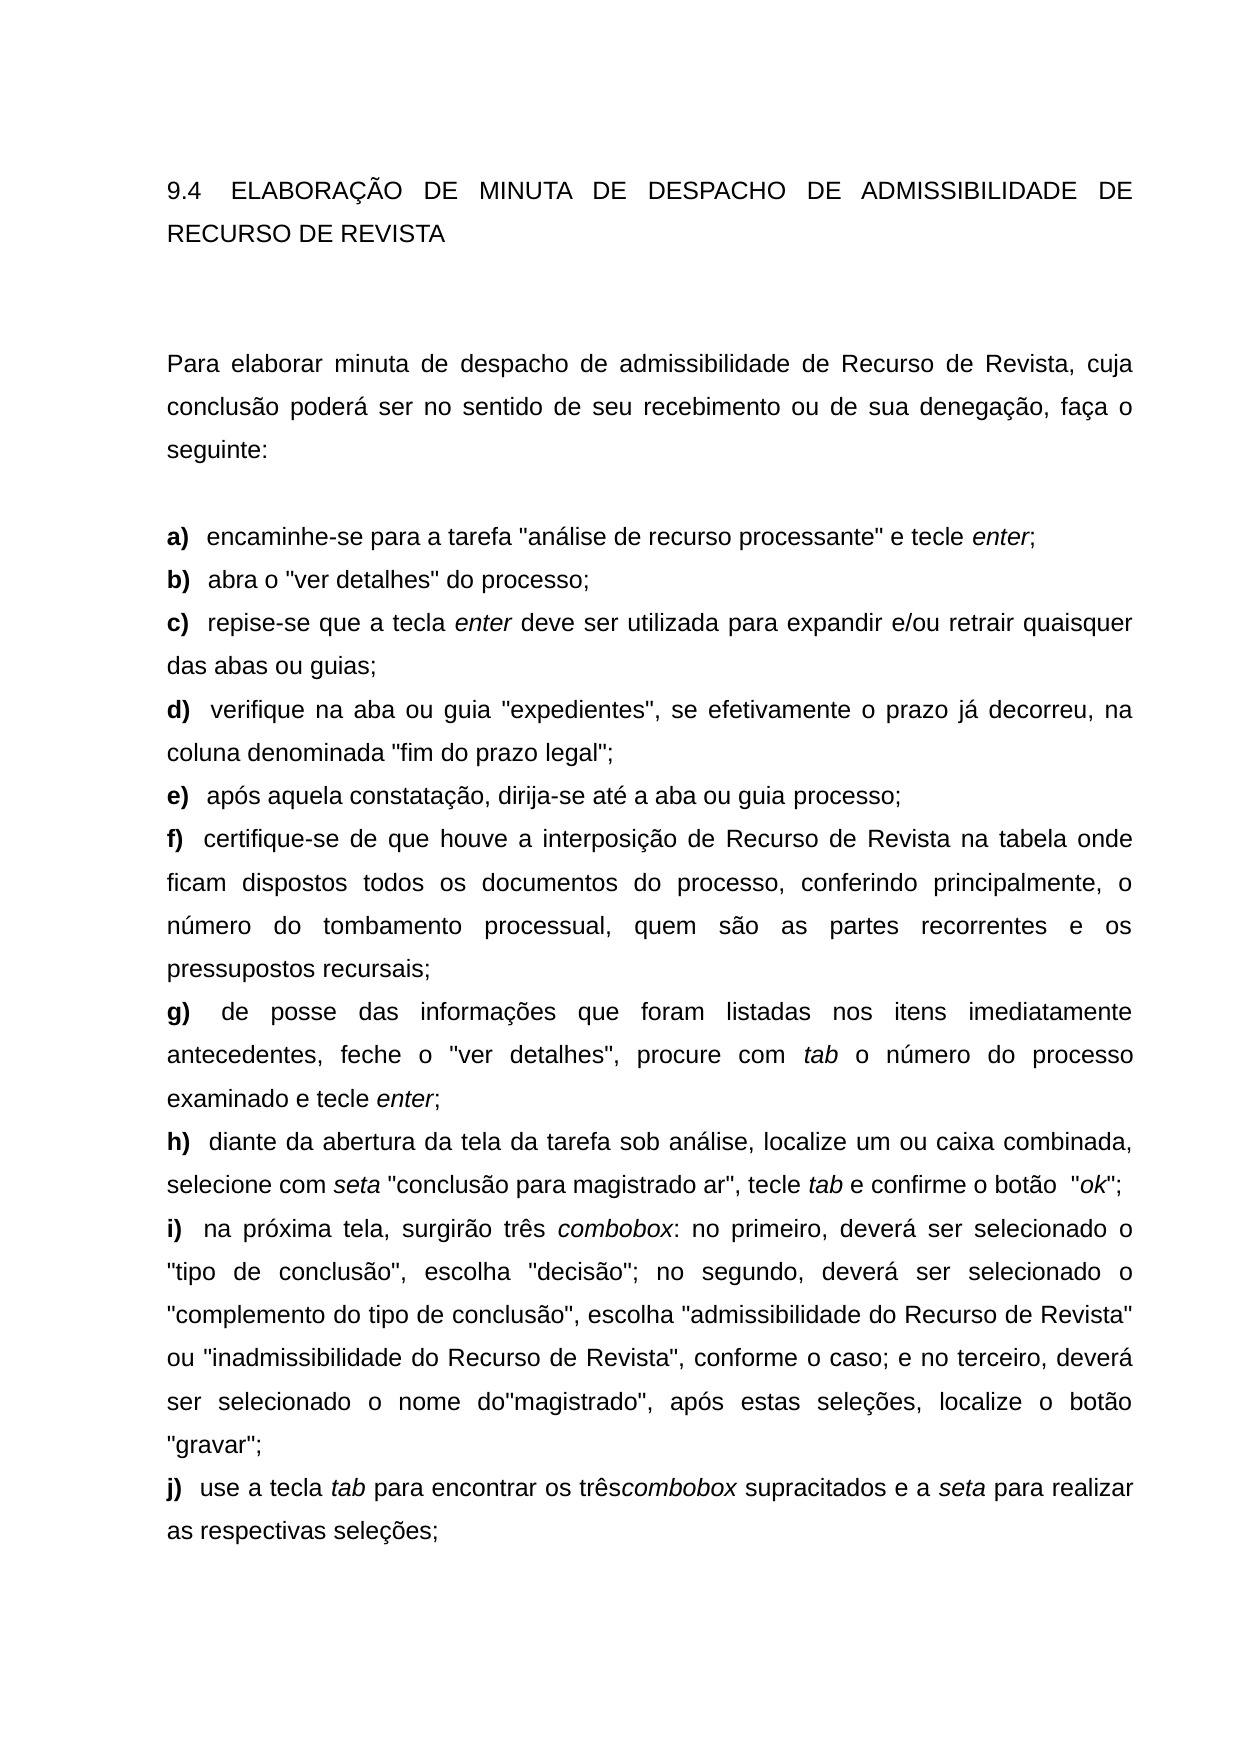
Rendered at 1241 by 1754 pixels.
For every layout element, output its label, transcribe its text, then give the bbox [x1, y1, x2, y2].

list após aquela constatação, dirija-se até a aba ou guia processo; [167, 781, 1134, 810]
list use a tecla tab para encontrar os trêscombobox supracitados e a seta para realizar as respectivas seleções; [167, 1473, 1134, 1545]
list verifique na aba ou guia "expedientes", se efetivamente o prazo já decorreu, na coluna denominada "fim do prazo legal"; [167, 694, 1134, 766]
list encaminhe-se para a tarefa "análise de recurso processante" e tecle enter; [167, 522, 1134, 550]
text Para elaborar minuta de despacho de admissibilidade de Recurso de Revista, cuja conclusão poderá ser no sentido de seu recebimento ou de sua denegação, faça o seguinte: [167, 349, 1134, 464]
list repise-se que a tecla enter deve ser utilizada para expandir e/ou retrair quaisquer das abas ou guias; [167, 608, 1134, 680]
list de posse das informações que foram listadas nos itens imediatamente antecedentes, feche o "ver detalhes", procure com tab o número do processo examinado e tecle enter; [167, 997, 1134, 1112]
list diante da abertura da tela da tarefa sob análise, localize um ou caixa combinada, selecione com seta "conclusão para magistrado ar", tecle tab e confirme o botão "ok"; [167, 1127, 1134, 1199]
list abra o "ver detalhes" do processo; [167, 565, 1134, 593]
list ELABORAÇÃO DE MINUTA DE DESPACHO DE ADMISSIBILIDADE DE RECURSO DE REVISTA [167, 176, 1134, 248]
list na próxima tela, surgirão três combobox: no primeiro, deverá ser selecionado o "tipo de conclusão", escolha "decisão"; no segundo, deverá ser selecionado o "complemento do tipo de conclusão", escolha "admissibilidade do Recurso de Revista" ou "inadmissibilidade do Recurso de Revista", conforme o caso; e no terceiro, deverá ser selecionado o nome do"magistrado", após estas seleções, localize o botão "gravar"; [167, 1214, 1134, 1458]
list certifique-se de que houve a interposição de Recurso de Revista na tabela onde ficam dispostos todos os documentos do processo, conferindo principalmente, o número do tombamento processual, quem são as partes recorrentes e os pressupostos recursais; [167, 824, 1134, 982]
